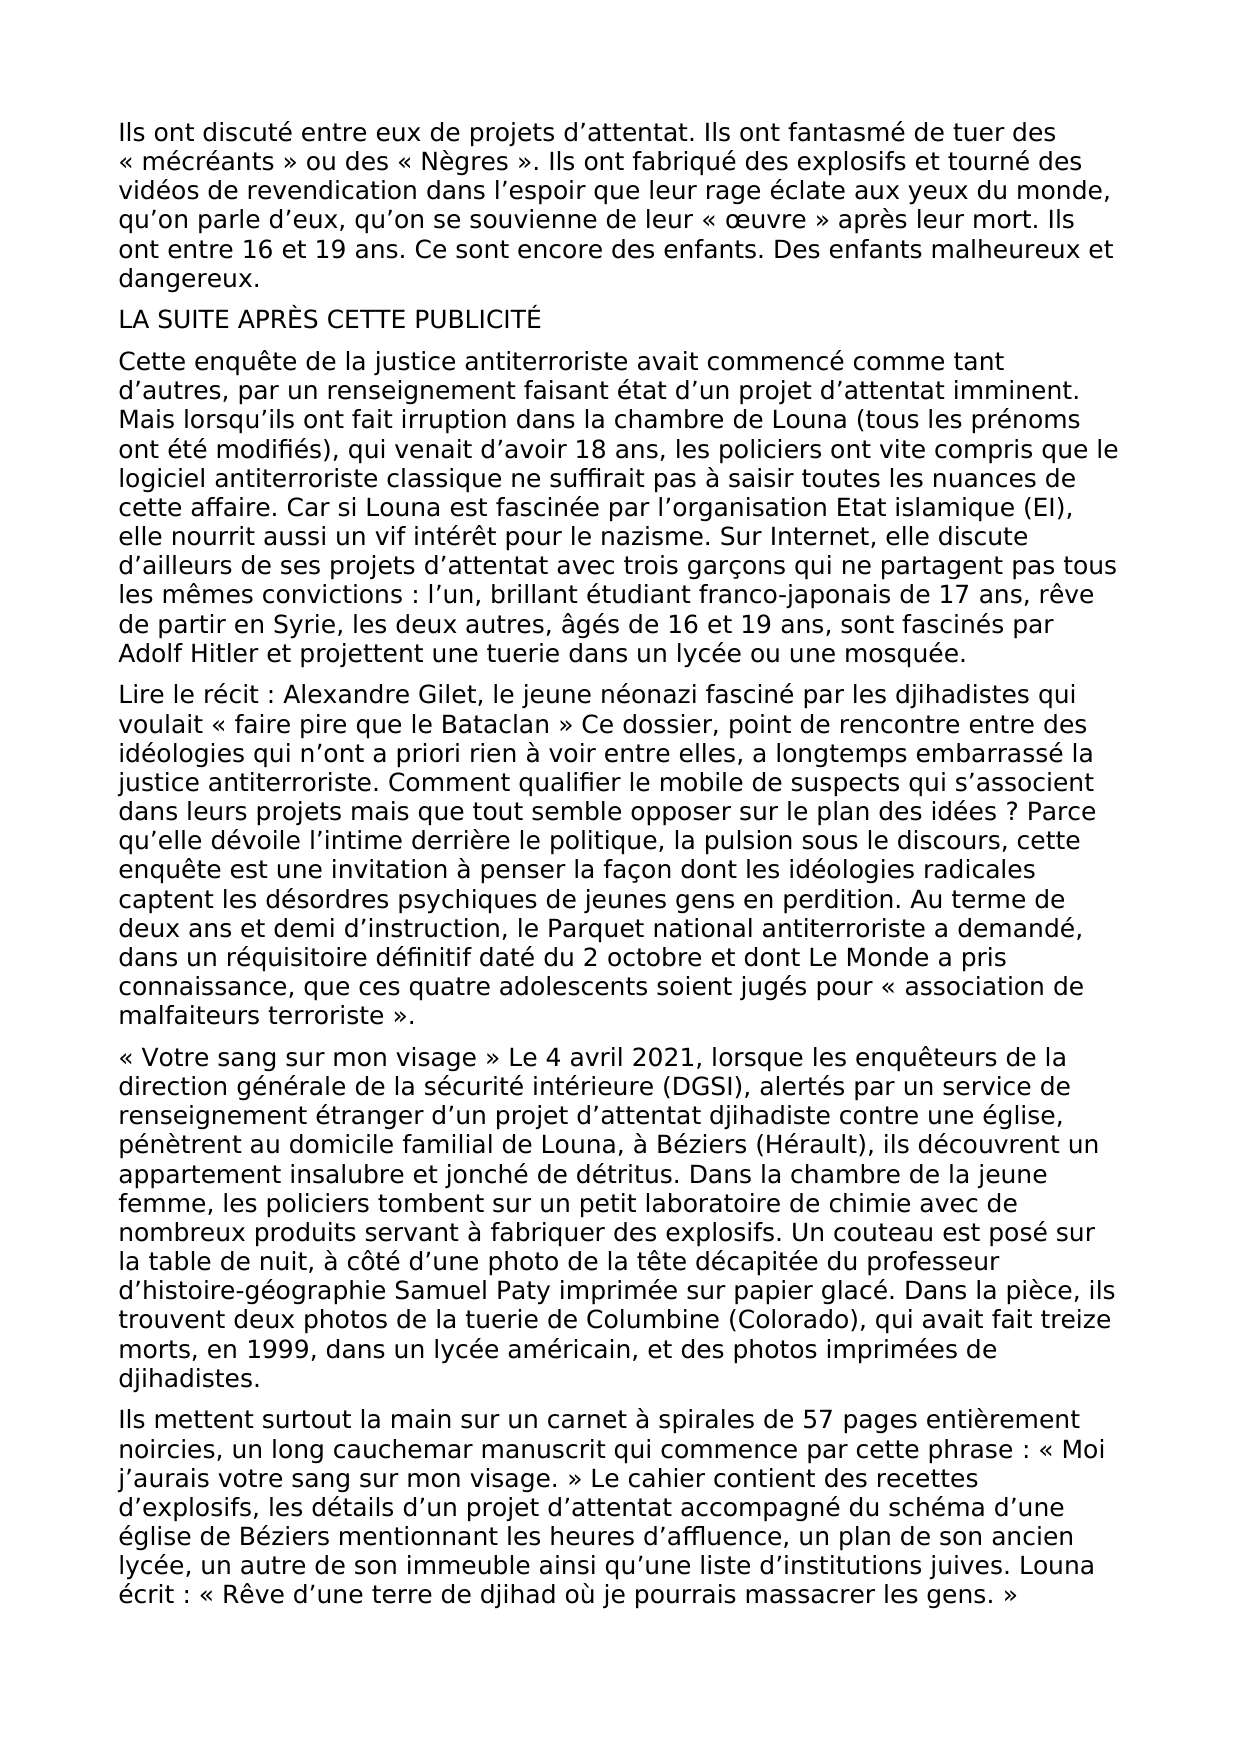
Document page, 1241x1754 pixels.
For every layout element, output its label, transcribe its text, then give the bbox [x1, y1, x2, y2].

text Ils ont discuté entre eux de projets d’attentat. Ils ont fantasmé de tuer des « mécréants » ou des « Nègres ». Ils ont fabriqué des explosifs et tourné des vidéos de revendication dans l’espoir que leur rage éclate aux yeux du monde, qu’on parle d’eux, qu’on se souvienne de leur « œuvre » après leur mort. Ils ont entre 16 et 19 ans. Ce sont encore des enfants. Des enfants malheureux et dangereux. [118, 118, 1122, 293]
text LA SUITE APRÈS CETTE PUBLICITÉ [118, 306, 1122, 335]
text « Votre sang sur mon visage » Le 4 avril 2021, lorsque les enquêteurs de la direction générale de la sécurité intérieure (DGSI), alertés par un service de renseignement étranger d’un projet d’attentat djihadiste contre une église, pénètrent au domicile familial de Louna, à Béziers (Hérault), ils découvrent un appartement insalubre et jonché de détritus. Dans la chambre de la jeune femme, les policiers tombent sur un petit laboratoire de chimie avec de nombreux produits servant à fabriquer des explosifs. Un couteau est posé sur la table de nuit, à côté d’une photo de la tête décapitée du professeur d’histoire-géographie Samuel Paty imprimée sur papier glacé. Dans la pièce, ils trouvent deux photos de la tuerie de Columbine (Colorado), qui avait fait treize morts, en 1999, dans un lycée américain, et des photos imprimées de djihadistes. [118, 1043, 1122, 1393]
text Ils mettent surtout la main sur un carnet à spirales de 57 pages entièrement noircies, un long cauchemar manuscrit qui commence par cette phrase : « Moi j’aurais votre sang sur mon visage. » Le cahier contient des recettes d’explosifs, les détails d’un projet d’attentat accompagné du schéma d’une église de Béziers mentionnant les heures d’affluence, un plan de son ancien lycée, un autre de son immeuble ainsi qu’une liste d’institutions juives. Louna écrit : « Rêve d’une terre de djihad où je pourrais massacrer les gens. » [118, 1406, 1122, 1610]
text Lire le récit : Alexandre Gilet, le jeune néonazi fasciné par les djihadistes qui voulait « faire pire que le Bataclan » Ce dossier, point de rencontre entre des idéologies qui n’ont a priori rien à voir entre elles, a longtemps embarrassé la justice antiterroriste. Comment qualifier le mobile de suspects qui s’associent dans leurs projets mais que tout semble opposer sur le plan des idées ? Parce qu’elle dévoile l’intime derrière le politique, la pulsion sous le discours, cette enquête est une invitation à penser la façon dont les idéologies radicales captent les désordres psychiques de jeunes gens en perdition. Au terme de deux ans et demi d’instruction, le Parquet national antiterroriste a demandé, dans un réquisitoire définitif daté du 2 octobre et dont Le Monde a pris connaissance, que ces quatre adolescents soient jugés pour « association de malfaiteurs terroriste ». [118, 681, 1122, 1031]
text Cette enquête de la justice antiterroriste avait commencé comme tant d’autres, par un renseignement faisant état d’un projet d’attentat imminent. Mais lorsqu’ils ont fait irruption dans la chambre de Louna (tous les prénoms ont été modifiés), qui venait d’avoir 18 ans, les policiers ont vite compris que le logiciel antiterroriste classique ne suffirait pas à saisir toutes les nuances de cette affaire. Car si Louna est fascinée par l’organisation Etat islamique (EI), elle nourrit aussi un vif intérêt pour le nazisme. Sur Internet, elle discute d’ailleurs de ses projets d’attentat avec trois garçons qui ne partagent pas tous les mêmes convictions : l’un, brillant étudiant franco-japonais de 17 ans, rêve de partir en Syrie, les deux autres, âgés de 16 et 19 ans, sont fascinés par Adolf Hitler et projettent une tuerie dans un lycée ou une mosquée. [118, 347, 1122, 668]
